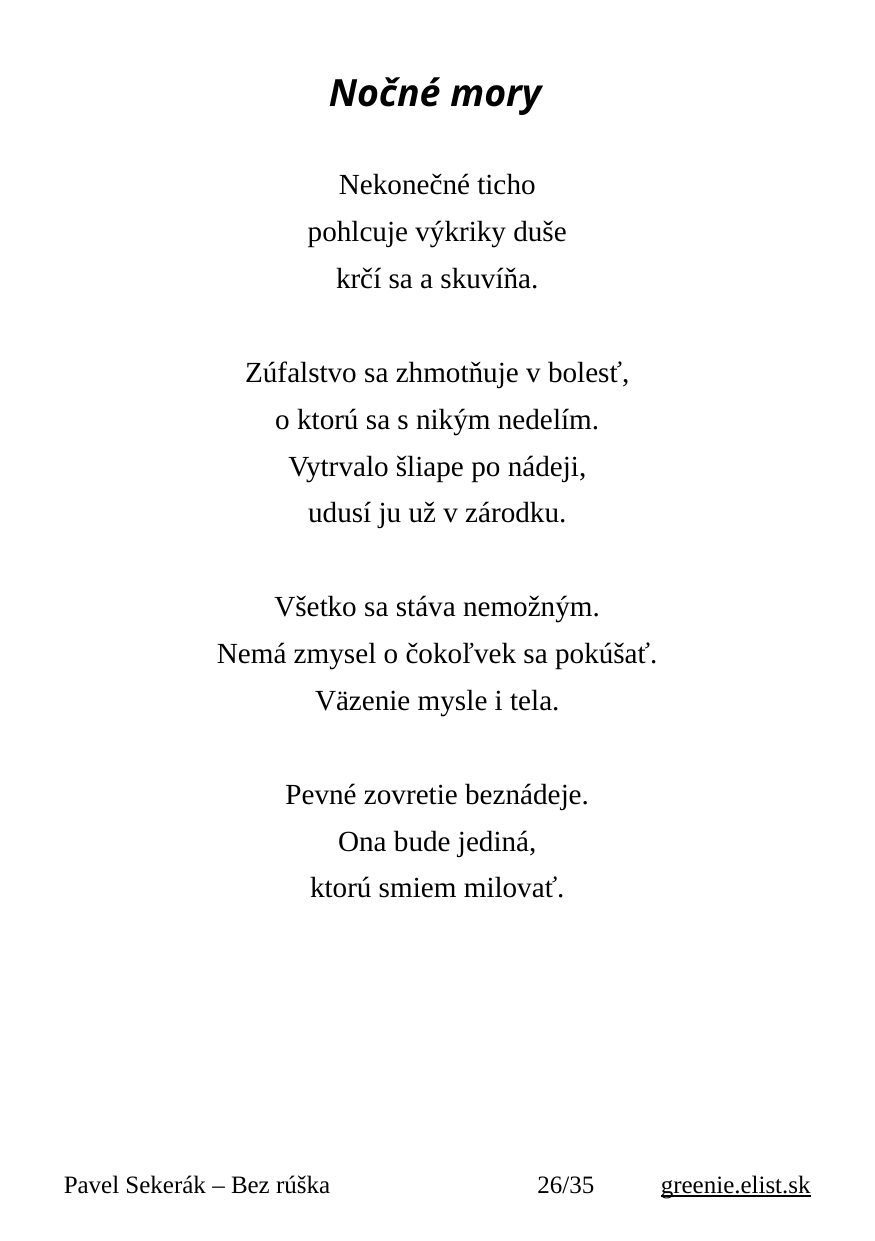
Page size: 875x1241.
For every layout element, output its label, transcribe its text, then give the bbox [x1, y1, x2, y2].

text pohlcuje výkriky duše [41, 214, 833, 248]
text Nekonečné ticho [41, 167, 833, 201]
text udusí ju už v zárodku. [41, 496, 833, 529]
text Zúfalstvo sa zhmotňuje v bolesť, [41, 355, 833, 388]
text o ktorú sa s nikým nedelím. [41, 402, 833, 435]
text Väzenie mysle i tela. [41, 683, 833, 717]
text Vytrvalo šliape po nádeji, [41, 449, 833, 482]
subtitle Nočné mory [41, 66, 833, 117]
text Všetko sa stáva nemožným. [41, 589, 833, 623]
text krčí sa a skuvíňa. [41, 261, 833, 295]
text Pevné zovretie beznádeje. [41, 777, 833, 810]
text Nemá zmysel o čokoľvek sa pokúšať. [41, 636, 833, 670]
text ktorú smiem milovať. [41, 871, 833, 904]
text Ona bude jediná, [41, 824, 833, 857]
